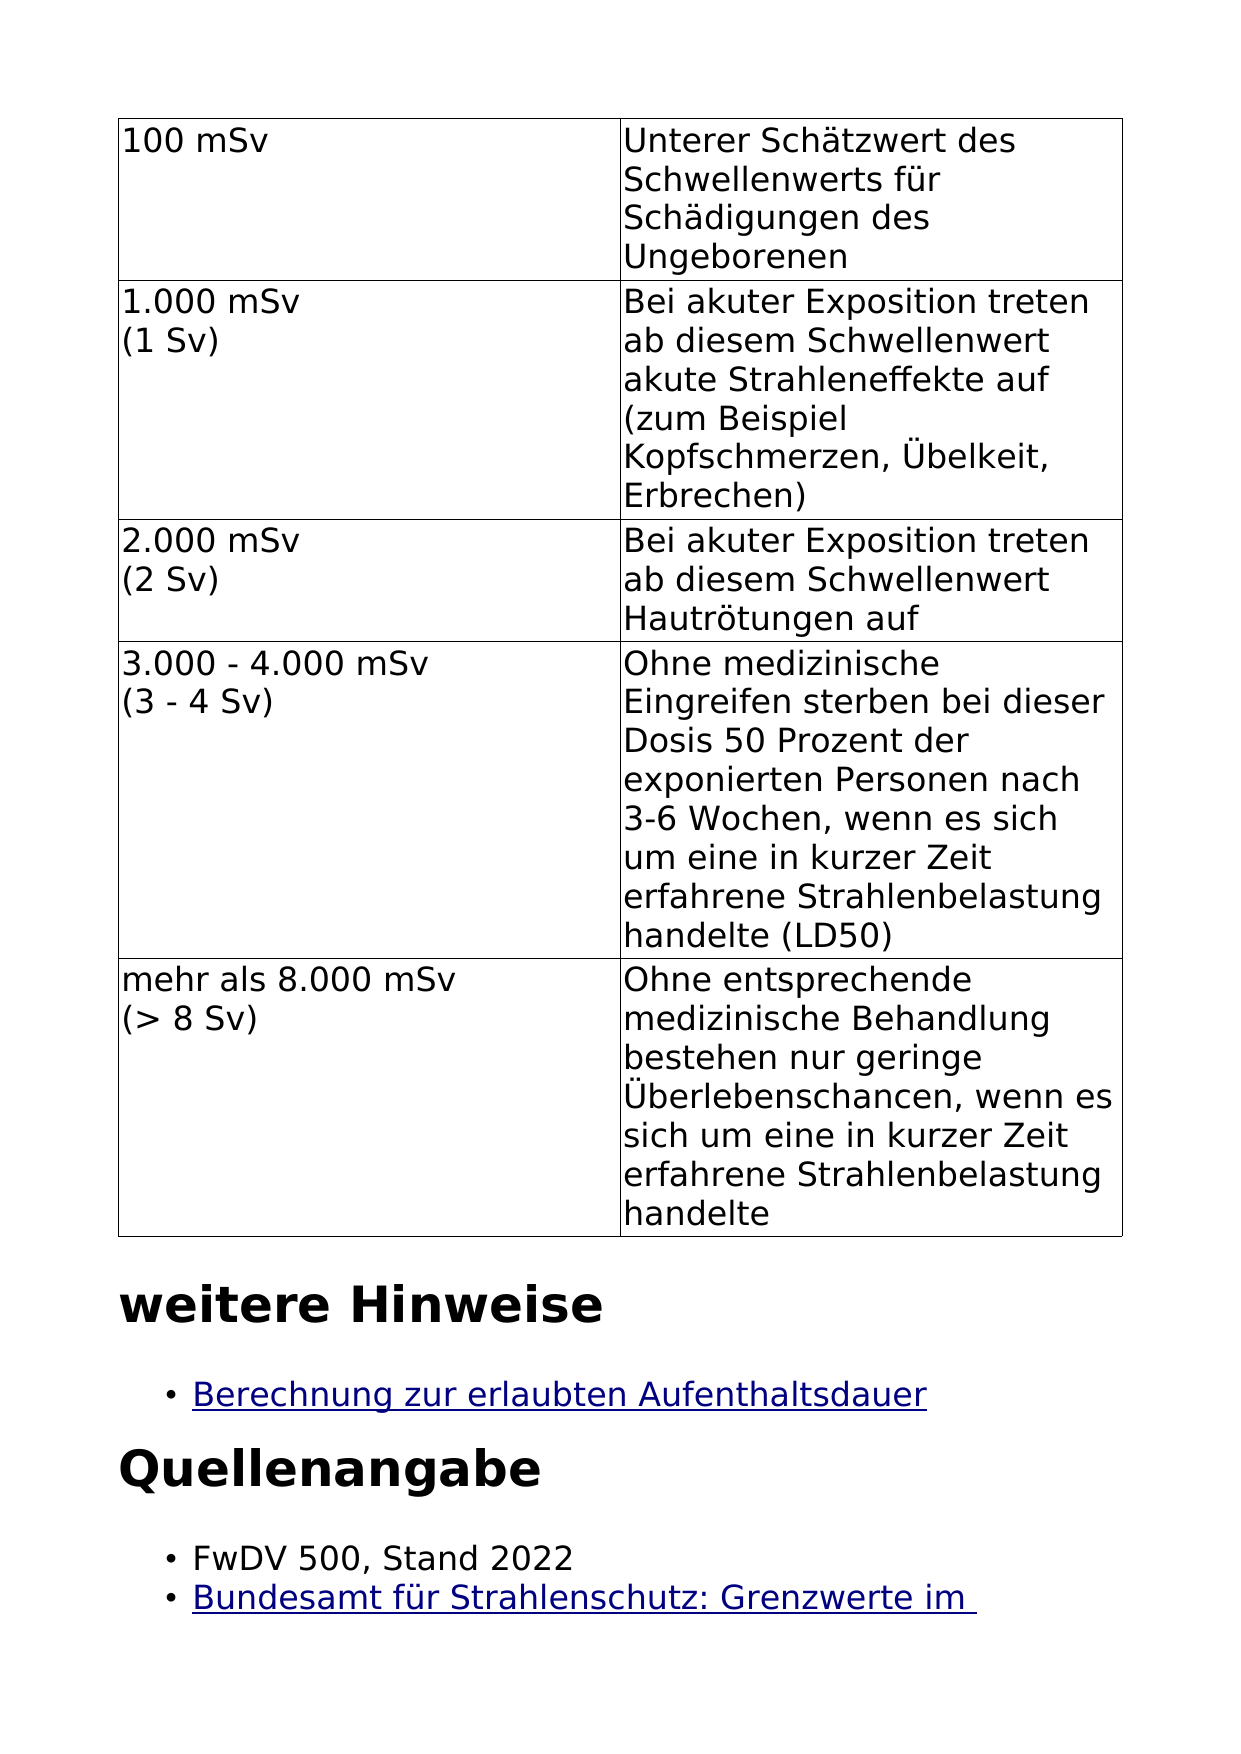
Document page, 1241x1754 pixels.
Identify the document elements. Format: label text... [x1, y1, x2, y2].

list Berechnung zur erlaubten Aufenthaltsdauer [177, 1376, 1122, 1415]
table_cell 1.000 mSv (1 Sv) [119, 281, 620, 518]
table_cell Ohne entsprechende medizinische Behandlung bestehen nur geringe Überlebenschancen, wenn es sich um eine in kurzer Zeit erfahrene Strahlenbelastung handelte [621, 959, 1122, 1236]
table_cell 2.000 mSv (2 Sv) [119, 520, 620, 641]
subtitle weitere Hinweise [118, 1276, 1122, 1334]
table_cell Bei akuter Exposition treten ab diesem Schwellenwert akute Strahleneffekte auf (zum Beispiel Kopfschmerzen, Übelkeit, Erbrechen) [621, 281, 1122, 518]
table_cell Bei akuter Exposition treten ab diesem Schwellenwert Hautrötungen auf [621, 520, 1122, 641]
list Bundesamt für Strahlenschutz: Grenzwerte im [177, 1579, 1122, 1618]
subtitle Quellenangabe [118, 1440, 1122, 1498]
table_cell mehr als 8.000 mSv (> 8 Sv) [119, 959, 620, 1236]
list FwDV 500, Stand 2022 [177, 1540, 1122, 1579]
table_cell Ohne medizinische Eingreifen sterben bei dieser Dosis 50 Prozent der exponierten Personen nach 3-6 Wochen, wenn es sich um eine in kurzer Zeit erfahrene Strahlenbelastung handelte (LD50) [621, 642, 1122, 958]
table_cell Unterer Schätzwert des Schwellenwerts für Schädigungen des Ungeborenen [621, 119, 1122, 279]
table_cell 3.000 - 4.000 mSv (3 - 4 Sv) [119, 642, 620, 958]
table_cell 100 mSv [119, 119, 620, 279]
